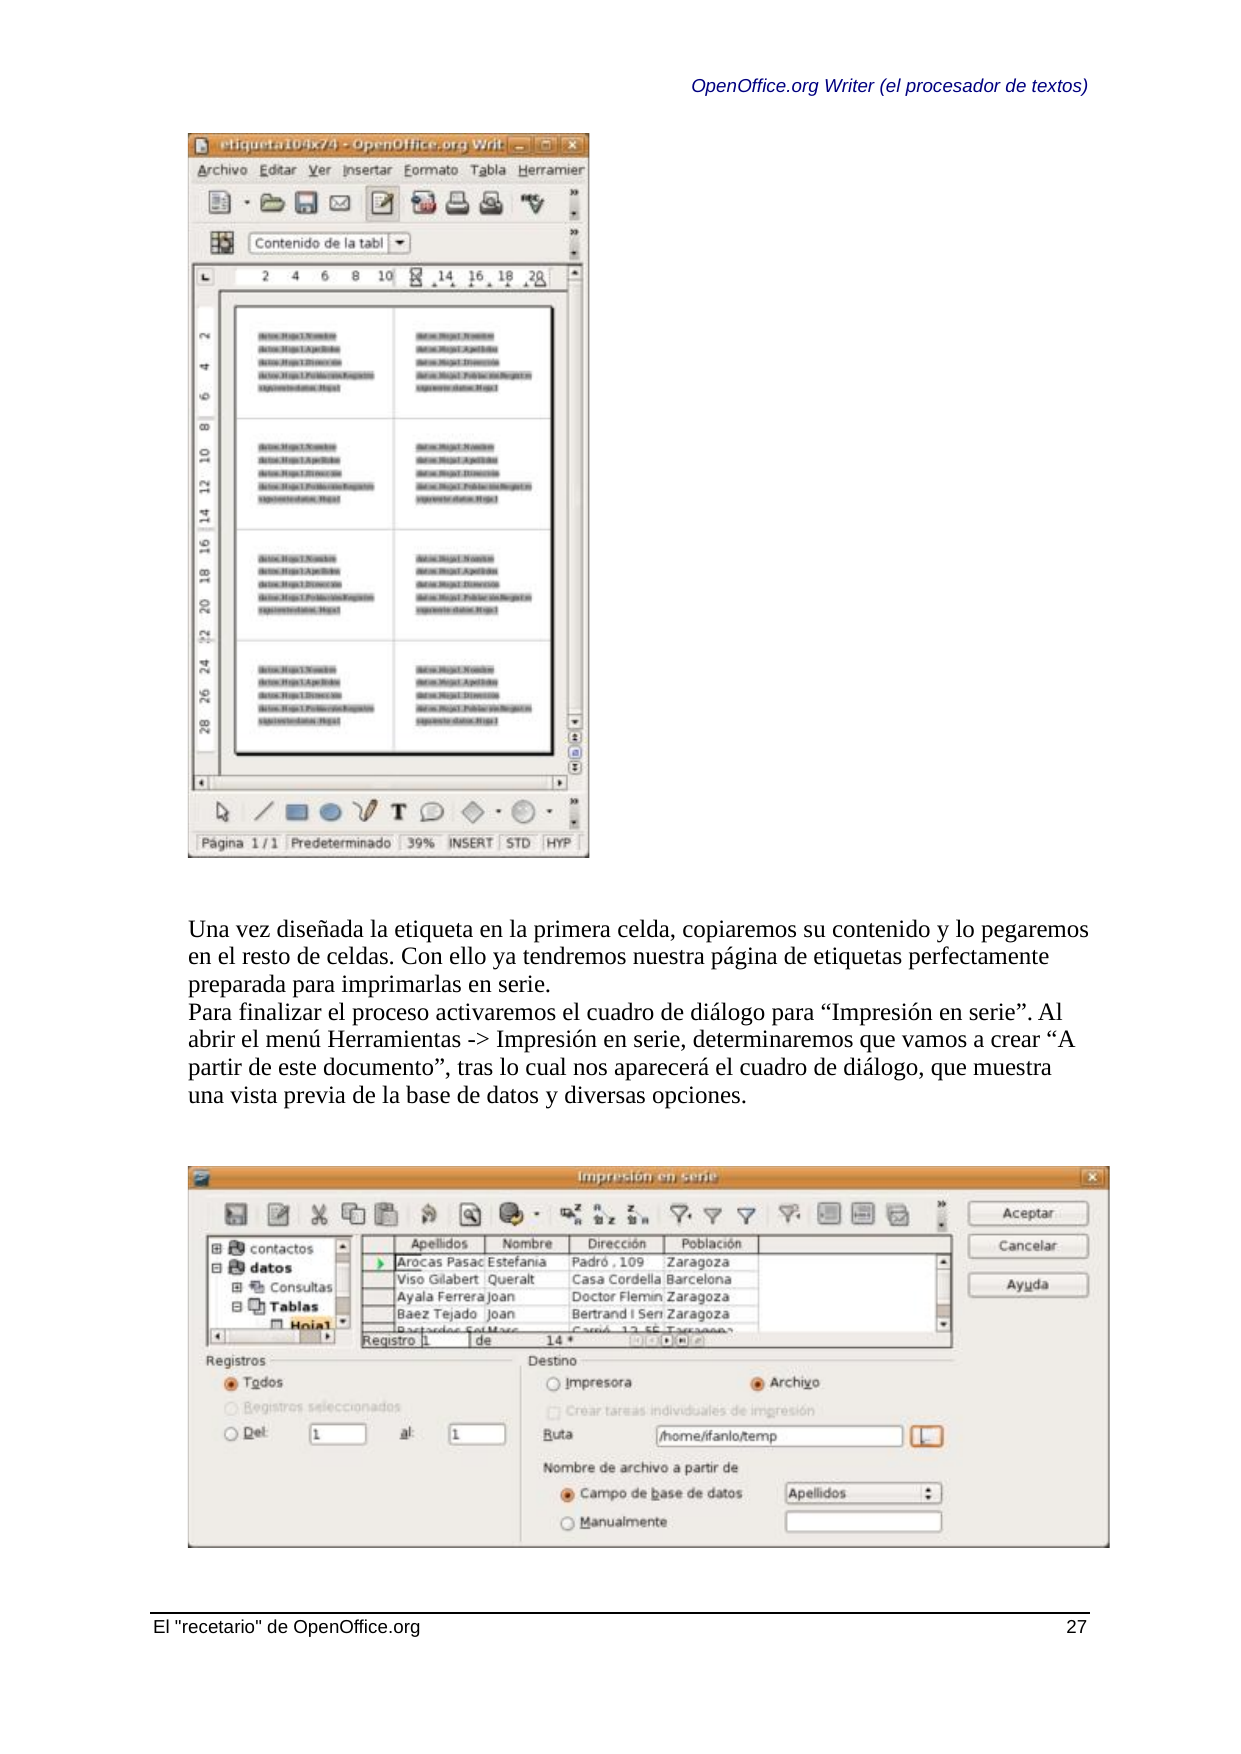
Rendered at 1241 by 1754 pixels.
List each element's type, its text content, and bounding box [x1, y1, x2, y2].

picture [187, 1166, 1110, 1548]
picture [187, 133, 590, 858]
text Una vez diseñada la etiqueta en la primera celda, copiaremos su contenido y lo pegaremos en el resto de celdas. Con ello ya tendremos nuestra página de etiquetas perfectamente preparada para imprimarlas en serie. Para finalizar el proceso activaremos el cuadro de diálogo para “Impresión en serie”. Al abrir el menú Herramientas -> Impresión en serie, determinaremos que vamos a crear “A partir de este documento”, tras lo cual nos aparecerá el cuadro de diálogo, que muestra una vista previa de la base de datos y diversas opciones. [188, 915, 1090, 1109]
